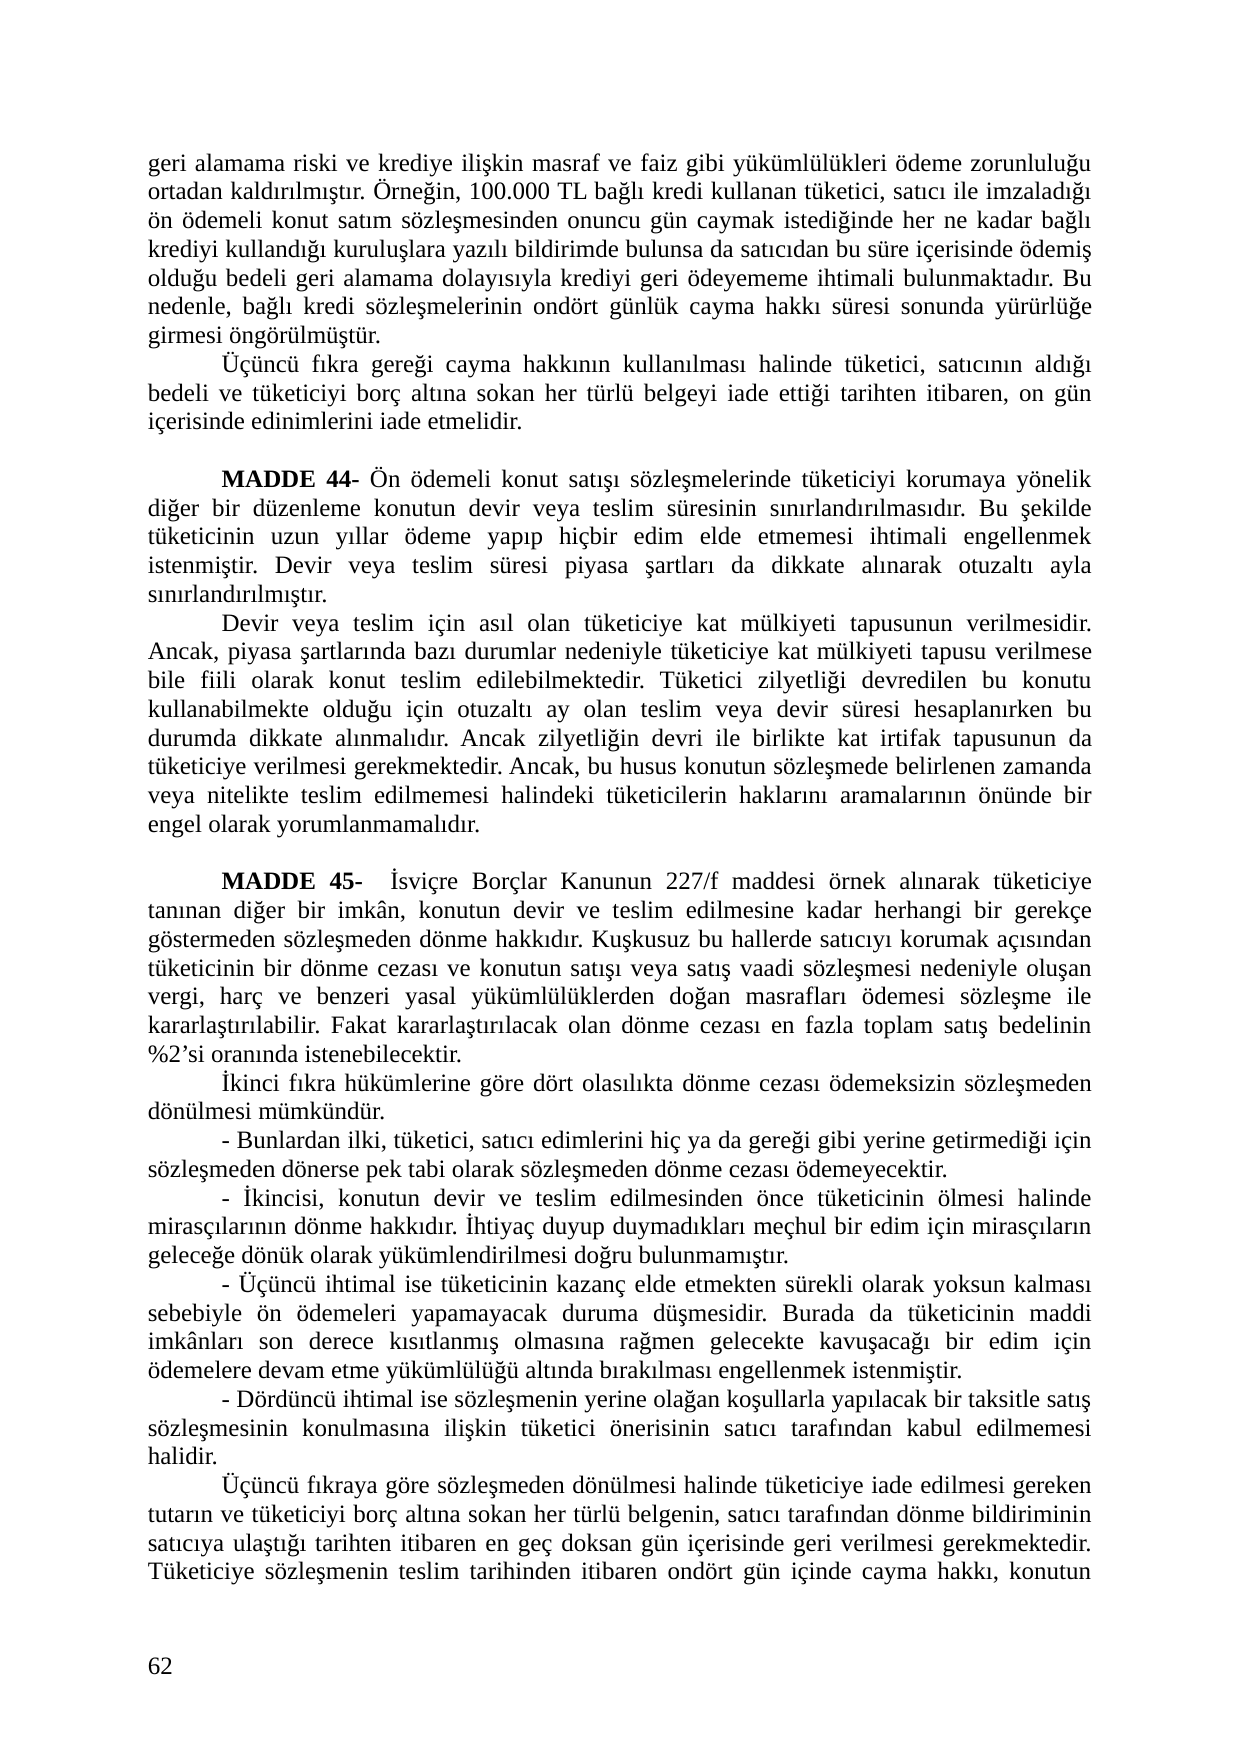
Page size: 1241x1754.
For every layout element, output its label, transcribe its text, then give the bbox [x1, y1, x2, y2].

text - Bunlardan ilki, tüketici, satıcı edimlerini hiç ya da gereği gibi yerine getirmediği için sözleşmeden dönerse pek tabi olarak sözleşmeden dönme cezası ödemeyecektir. [148, 1125, 1093, 1183]
text - Dördüncü ihtimal ise sözleşmenin yerine olağan koşullarla yapılacak bir taksitle satış sözleşmesinin konulmasına ilişkin tüketici önerisinin satıcı tarafından kabul edilmemesi halidir. [148, 1384, 1093, 1470]
text geri alamama riski ve krediye ilişkin masraf ve faiz gibi yükümlülükleri ödeme zorunluluğu ortadan kaldırılmıştır. Örneğin, 100.000 TL bağlı kredi kullanan tüketici, satıcı ile imzaladığı ön ödemeli konut satım sözleşmesinden onuncu gün caymak istediğinde her ne kadar bağlı krediyi kullandığı kuruluşlara yazılı bildirimde bulunsa da satıcıdan bu süre içerisinde ödemiş olduğu bedeli geri alamama dolayısıyla krediyi geri ödeyememe ihtimali bulunmaktadır. Bu nedenle, bağlı kredi sözleşmelerinin ondört günlük cayma hakkı süresi sonunda yürürlüğe girmesi öngörülmüştür. [148, 148, 1093, 349]
text İkinci fıkra hükümlerine göre dört olasılıkta dönme cezası ödemeksizin sözleşmeden dönülmesi mümkündür. [148, 1068, 1093, 1125]
text Devir veya teslim için asıl olan tüketiciye kat mülkiyeti tapusunun verilmesidir. Ancak, piyasa şartlarında bazı durumlar nedeniyle tüketiciye kat mülkiyeti tapusu verilmese bile fiili olarak konut teslim edilebilmektedir. Tüketici zilyetliği devredilen bu konutu kullanabilmekte olduğu için otuzaltı ay olan teslim veya devir süresi hesaplanırken bu durumda dikkate alınmalıdır. Ancak zilyetliğin devri ile birlikte kat irtifak tapusunun da tüketiciye verilmesi gerekmektedir. Ancak, bu husus konutun sözleşmede belirlenen zamanda veya nitelikte teslim edilmemesi halindeki tüketicilerin haklarını aramalarının önünde bir engel olarak yorumlanmamalıdır. [148, 608, 1093, 838]
text MADDE 44- Ön ödemeli konut satışı sözleşmelerinde tüketiciyi korumaya yönelik diğer bir düzenleme konutun devir veya teslim süresinin sınırlandırılmasıdır. Bu şekilde tüketicinin uzun yıllar ödeme yapıp hiçbir edim elde etmemesi ihtimali engellenmek istenmiştir. Devir veya teslim süresi piyasa şartları da dikkate alınarak otuzaltı ayla sınırlandırılmıştır. [148, 464, 1093, 608]
text MADDE 45- İsviçre Borçlar Kanunun 227/f maddesi örnek alınarak tüketiciye tanınan diğer bir imkân, konutun devir ve teslim edilmesine kadar herhangi bir gerekçe göstermeden sözleşmeden dönme hakkıdır. Kuşkusuz bu hallerde satıcıyı korumak açısından tüketicinin bir dönme cezası ve konutun satışı veya satış vaadi sözleşmesi nedeniyle oluşan vergi, harç ve benzeri yasal yükümlülüklerden doğan masrafları ödemesi sözleşme ile kararlaştırılabilir. Fakat kararlaştırılacak olan dönme cezası en fazla toplam satış bedelinin %2’si oranında istenebilecektir. [148, 866, 1093, 1068]
text - İkincisi, konutun devir ve teslim edilmesinden önce tüketicinin ölmesi halinde mirasçılarının dönme hakkıdır. İhtiyaç duyup duymadıkları meçhul bir edim için mirasçıların geleceğe dönük olarak yükümlendirilmesi doğru bulunmamıştır. [148, 1183, 1093, 1269]
text Üçüncü fıkra gereği cayma hakkının kullanılması halinde tüketici, satıcının aldığı bedeli ve tüketiciyi borç altına sokan her türlü belgeyi iade ettiği tarihten itibaren, on gün içerisinde edinimlerini iade etmelidir. [148, 349, 1093, 435]
text - Üçüncü ihtimal ise tüketicinin kazanç elde etmekten sürekli olarak yoksun kalması sebebiyle ön ödemeleri yapamayacak duruma düşmesidir. Burada da tüketicinin maddi imkânları son derece kısıtlanmış olmasına rağmen gelecekte kavuşacağı bir edim için ödemelere devam etme yükümlülüğü altında bırakılması engellenmek istenmiştir. [148, 1269, 1093, 1384]
text Üçüncü fıkraya göre sözleşmeden dönülmesi halinde tüketiciye iade edilmesi gereken tutarın ve tüketiciyi borç altına sokan her türlü belgenin, satıcı tarafından dönme bildiriminin satıcıya ulaştığı tarihten itibaren en geç doksan gün içerisinde geri verilmesi gerekmektedir. Tüketiciye sözleşmenin teslim tarihinden itibaren ondört gün içinde cayma hakkı, konutun [148, 1470, 1093, 1585]
